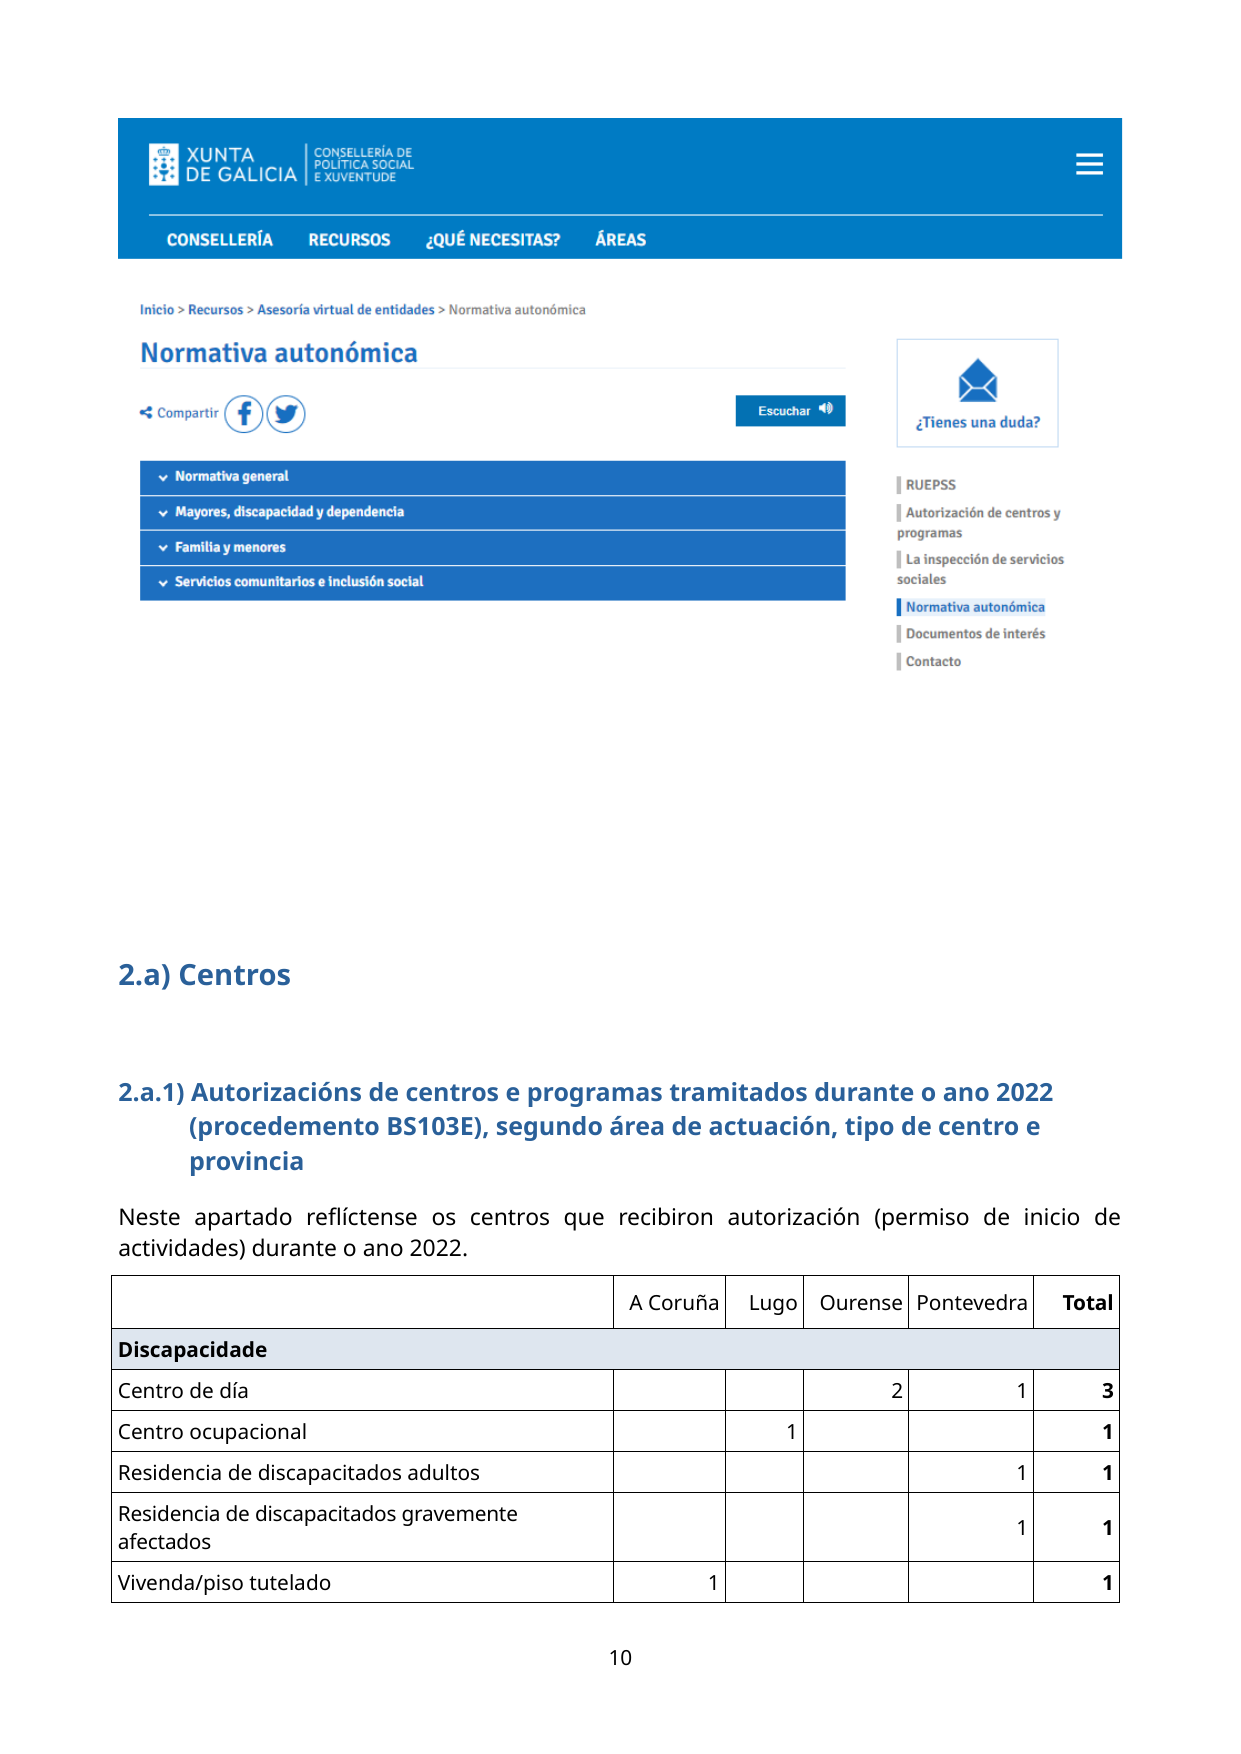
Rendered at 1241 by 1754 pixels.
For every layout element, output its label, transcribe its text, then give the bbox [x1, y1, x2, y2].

table_cell [614, 1452, 725, 1492]
table_cell [614, 1370, 725, 1410]
table_cell [804, 1493, 908, 1561]
table_cell [804, 1452, 908, 1492]
table_cell [726, 1493, 803, 1561]
table_cell 1 [1034, 1411, 1119, 1451]
table_cell Residencia de discapacitados gravemente afectados [112, 1493, 613, 1561]
table_cell 1 [909, 1370, 1033, 1410]
table_cell 2 [804, 1370, 908, 1410]
table_cell Discapacidade [112, 1329, 1119, 1369]
picture [118, 118, 1123, 726]
table_header Lugo [726, 1276, 803, 1328]
table_cell 1 [1034, 1452, 1119, 1492]
table_cell [726, 1452, 803, 1492]
text Neste apartado reflíctense os centros que recibiron autorización (permiso de inicio de actividades) durante o ano 2022. [118, 1201, 1122, 1263]
table_cell 1 [909, 1493, 1033, 1561]
table_cell Residencia de discapacitados adultos [112, 1452, 613, 1492]
table_header Total [1034, 1276, 1119, 1328]
table_cell 1 [1034, 1493, 1119, 1561]
table_header Pontevedra [909, 1276, 1033, 1328]
text 2.a) Centros [118, 954, 1122, 993]
table_header [112, 1276, 613, 1328]
table_cell Vivenda/piso tutelado [112, 1562, 613, 1602]
table_cell 1 [1034, 1562, 1119, 1602]
table_cell [726, 1562, 803, 1602]
table_cell [909, 1562, 1033, 1602]
table_cell [804, 1562, 908, 1602]
table_cell [614, 1493, 725, 1561]
table_cell 1 [614, 1562, 725, 1602]
table_header A Coruña [614, 1276, 725, 1328]
table_cell [804, 1411, 908, 1451]
table_cell 1 [726, 1411, 803, 1451]
table_cell [909, 1411, 1033, 1451]
table_cell [726, 1370, 803, 1410]
text 2.a.1) Autorizacións de centros e programas tramitados durante o ano 2022 (procedemento BS103E), segundo área de actuación, tipo de centro e provincia [118, 1075, 1122, 1177]
table_header Ourense [804, 1276, 908, 1328]
table_cell 3 [1034, 1370, 1119, 1410]
table_cell Centro ocupacional [112, 1411, 613, 1451]
table_cell Centro de día [112, 1370, 613, 1410]
table_cell [614, 1411, 725, 1451]
table_cell 1 [909, 1452, 1033, 1492]
